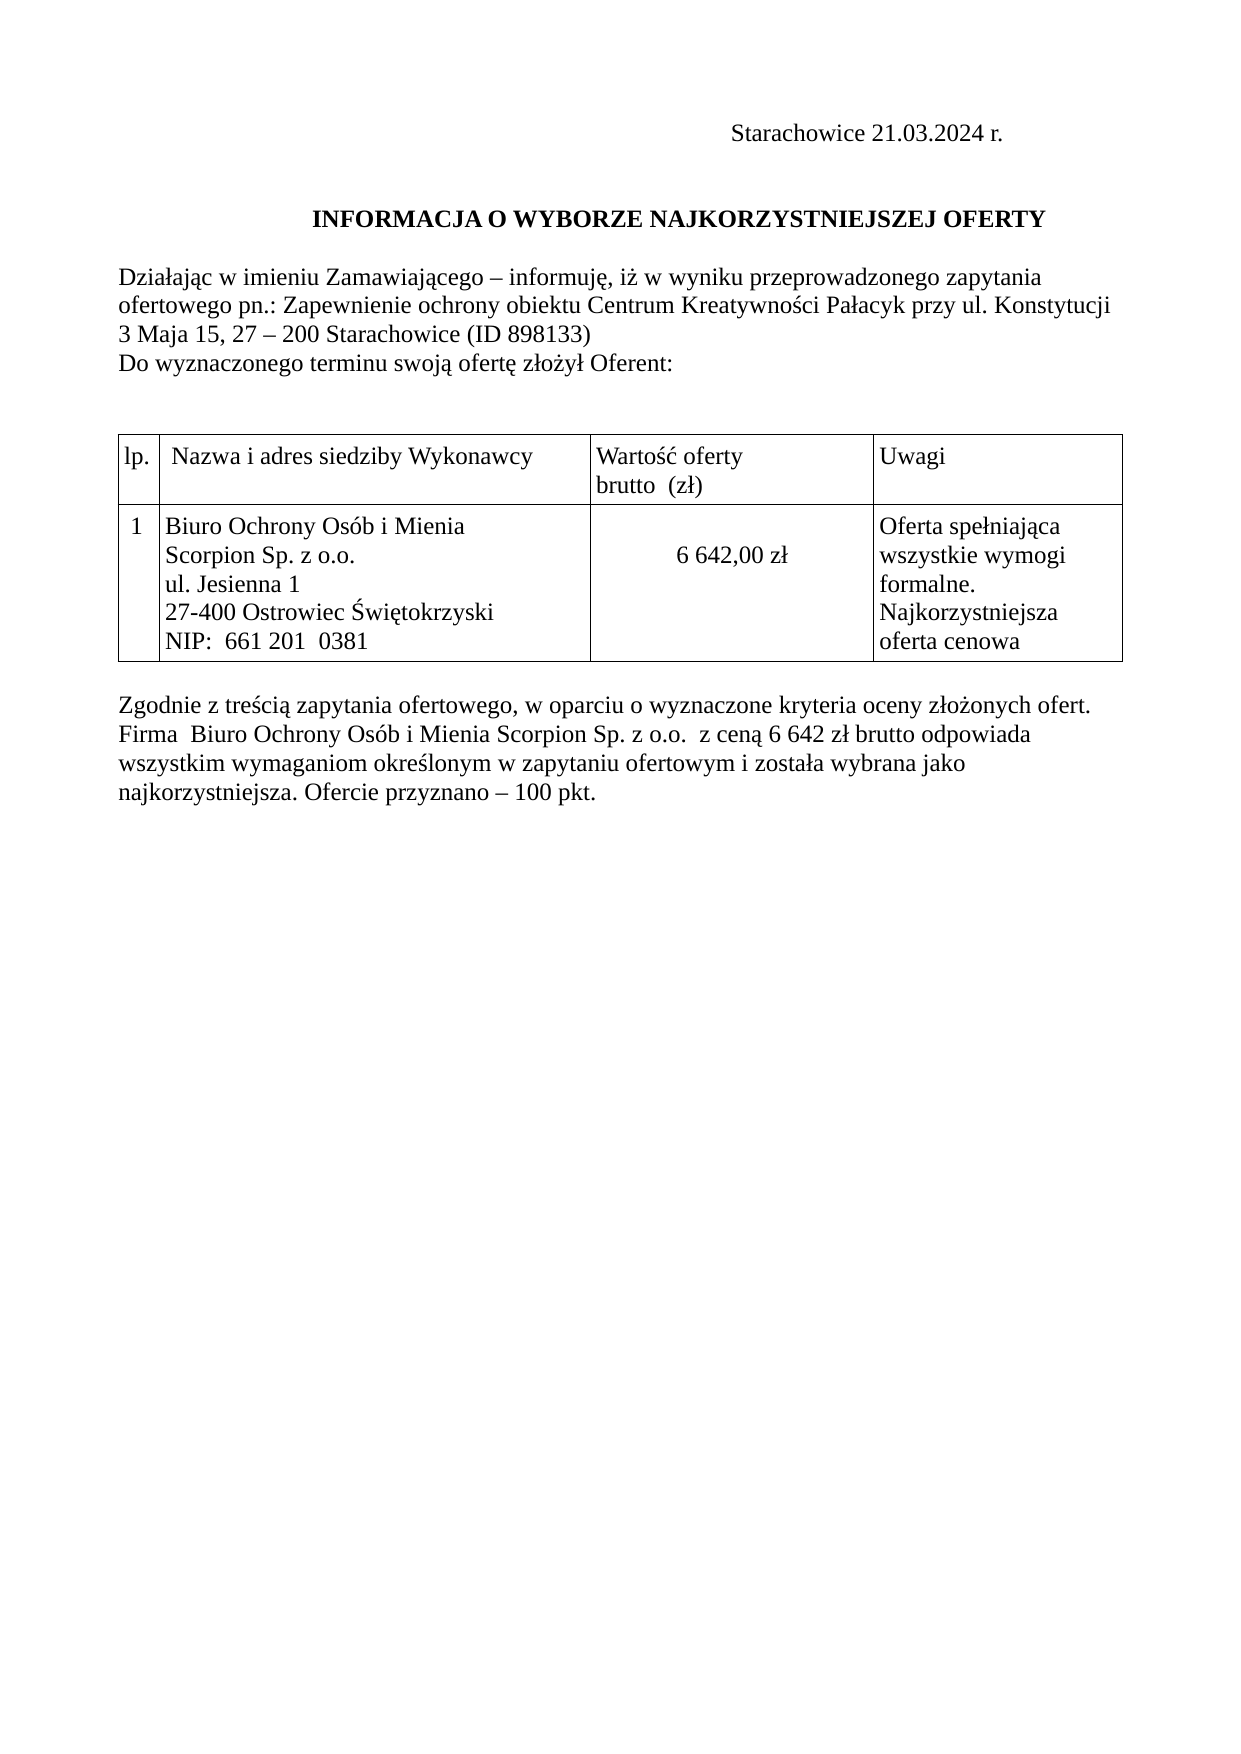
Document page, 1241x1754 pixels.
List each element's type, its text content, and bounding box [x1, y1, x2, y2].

text Zgodnie z treścią zapytania ofertowego, w oparciu o wyznaczone kryteria oceny złożonych ofert. Firma Biuro Ochrony Osób i Mienia Scorpion Sp. z o.o. z ceną 6 642 zł brutto odpowiada wszystkim wymaganiom określonym w zapytaniu ofertowym i została wybrana jako najkorzystniejsza. Ofercie przyznano – 100 pkt. [118, 690, 1122, 805]
table_cell Oferta spełniająca wszystkie wymogi formalne. Najkorzystniejsza oferta cenowa [874, 505, 1122, 661]
text Starachowice 21.03.2024 r. [118, 118, 1122, 147]
table_cell 6 642,00 zł [591, 505, 873, 661]
table_header lp. [119, 435, 159, 504]
text Działając w imieniu Zamawiającego – informuję, iż w wyniku przeprowadzonego zapytania ofertowego pn.: Zapewnienie ochrony obiektu Centrum Kreatywności Pałacyk przy ul. Konstytucji 3 Maja 15, 27 – 200 Starachowice (ID 898133) [118, 262, 1122, 348]
table_header Wartość oferty brutto (zł) [591, 435, 873, 504]
text INFORMACJA O WYBORZE NAJKORZYSTNIEJSZEJ OFERTY [118, 204, 1122, 233]
table_cell 1 [119, 505, 159, 661]
table_header Nazwa i adres siedziby Wykonawcy [160, 435, 590, 504]
table_cell Biuro Ochrony Osób i Mienia Scorpion Sp. z o.o. ul. Jesienna 1 27-400 Ostrowiec Świętokrzyski NIP: 661 201 0381 [160, 505, 590, 661]
table_header Uwagi [874, 435, 1122, 504]
text Do wyznaczonego terminu swoją ofertę złożył Oferent: [118, 348, 1122, 377]
